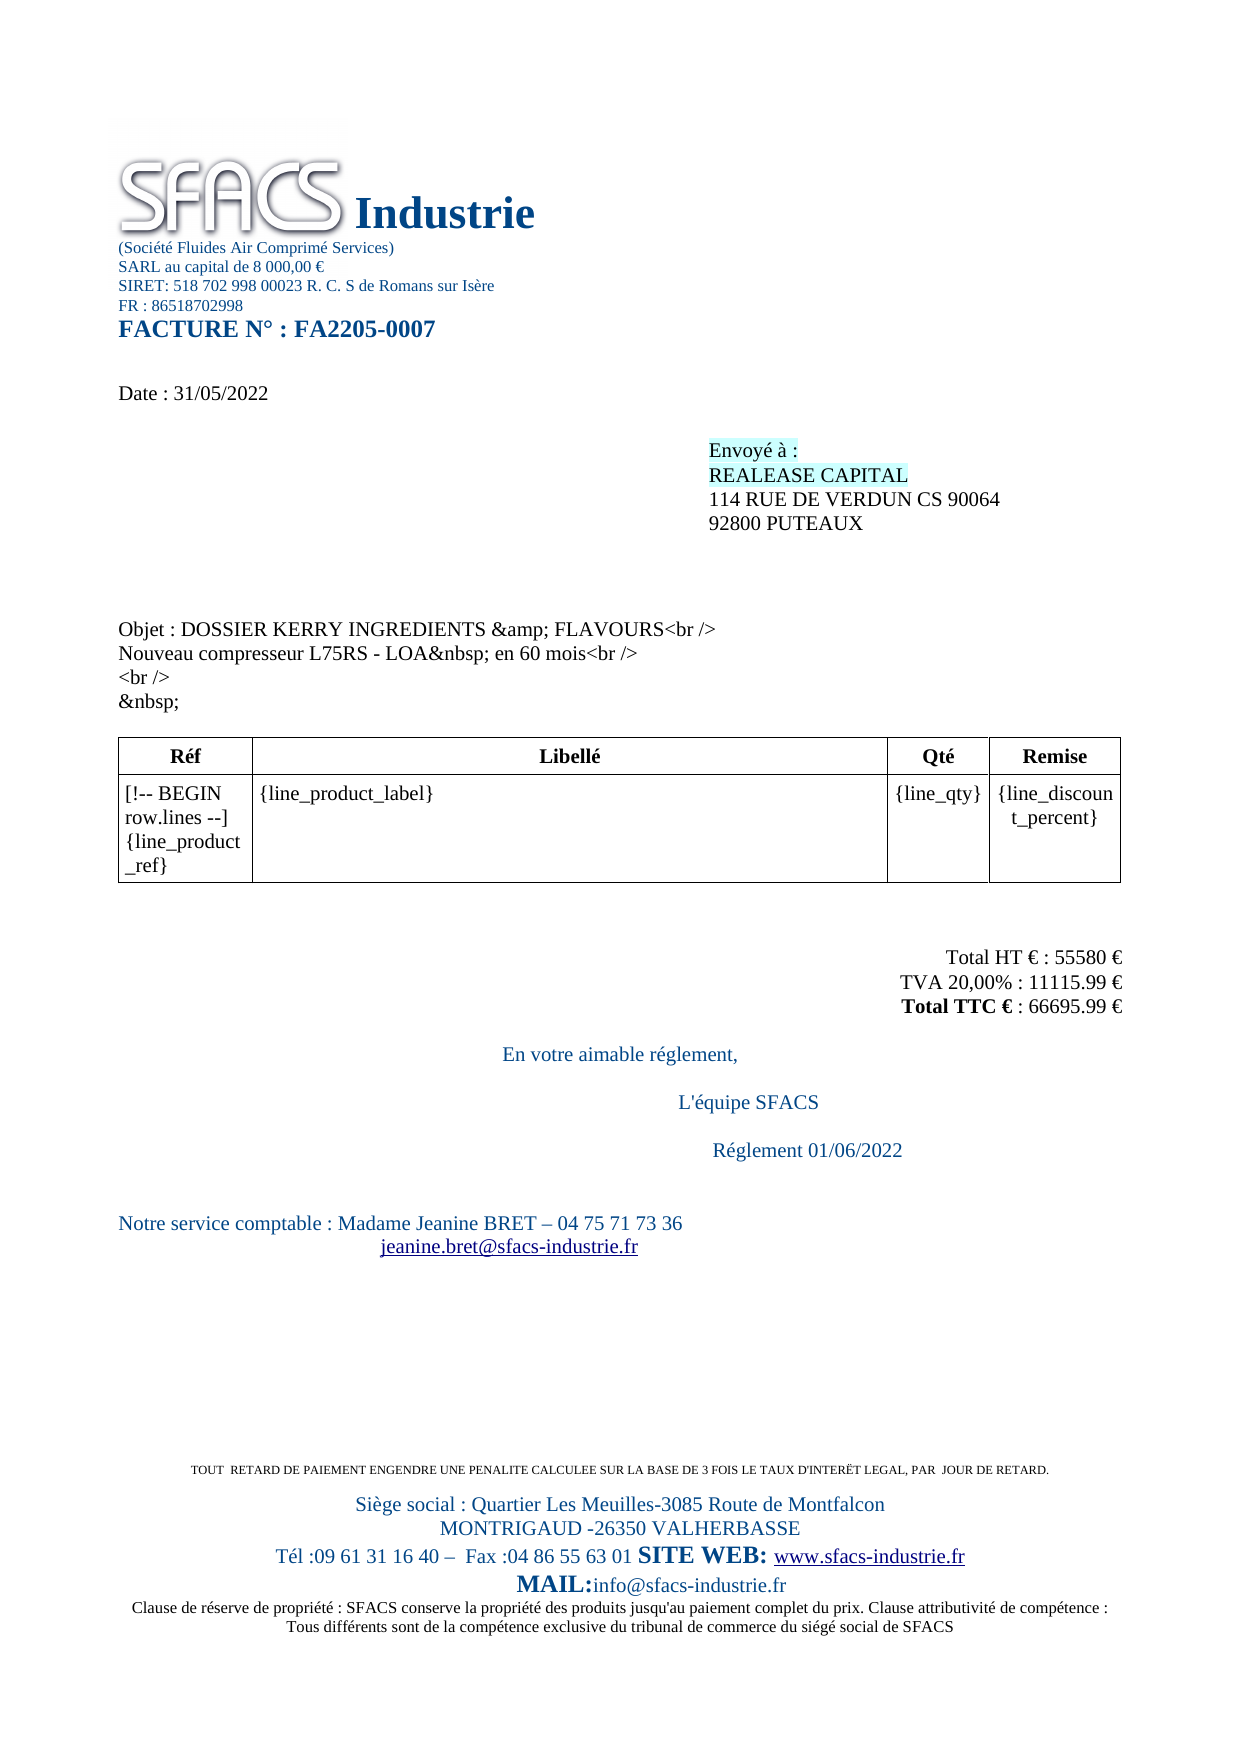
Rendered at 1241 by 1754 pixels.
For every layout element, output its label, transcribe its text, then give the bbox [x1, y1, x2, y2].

text Réglement 01/06/2022 [118, 1138, 1122, 1162]
text TVA 20,00% : 11115.99 € [118, 970, 1122, 994]
text Total HT € : 55580 € [118, 941, 1122, 970]
table_cell {line_qty} [888, 775, 988, 882]
table_header Libellé [253, 738, 887, 774]
text FR : 86518702998 [118, 295, 1122, 314]
table_header Remise [990, 738, 1120, 774]
text FACTURE N° : FA2205-0007 [118, 314, 1122, 343]
table_cell [!-- BEGIN row.lines --]{line_product_ref} [119, 775, 252, 882]
table_header Réf [119, 738, 252, 774]
text 114 RUE DE VERDUN CS 90064 [118, 487, 1122, 511]
text Total TTC € : 66695.99 € [118, 994, 1122, 1018]
text Date : 31/05/2022 [118, 377, 1122, 406]
text Envoyé à : [118, 434, 1122, 463]
text REALEASE CAPITAL [118, 463, 1122, 487]
table_header Qté [888, 738, 988, 774]
text 92800 PUTEAUX [118, 511, 1122, 535]
text Notre service comptable : Madame Jeanine BRET – 04 75 71 73 36 [118, 1210, 1122, 1234]
table_cell {line_product_label} [253, 775, 887, 882]
text jeanine.bret@sfacs-industrie.fr [118, 1234, 1122, 1258]
text SIRET: 518 702 998 00023 R. C. S de Romans sur Isère [118, 276, 1122, 295]
table_cell {line_discount_percent} [990, 775, 1120, 882]
text Objet : DOSSIER KERRY INGREDIENTS &amp; FLAVOURS<br /> Nouveau compresseur L75RS - LOA&nbsp; en 60 mois<br /> <br /> &nbsp; [118, 617, 1122, 713]
text Industrie [349, 185, 1122, 238]
picture [107, 118, 349, 290]
text L'équipe SFACS [118, 1090, 1122, 1114]
text En votre aimable réglement, [118, 1042, 1122, 1066]
text (Société Fluides Air Comprimé Services) [349, 238, 1122, 257]
text SARL au capital de 8 000,00 € [349, 257, 1122, 276]
